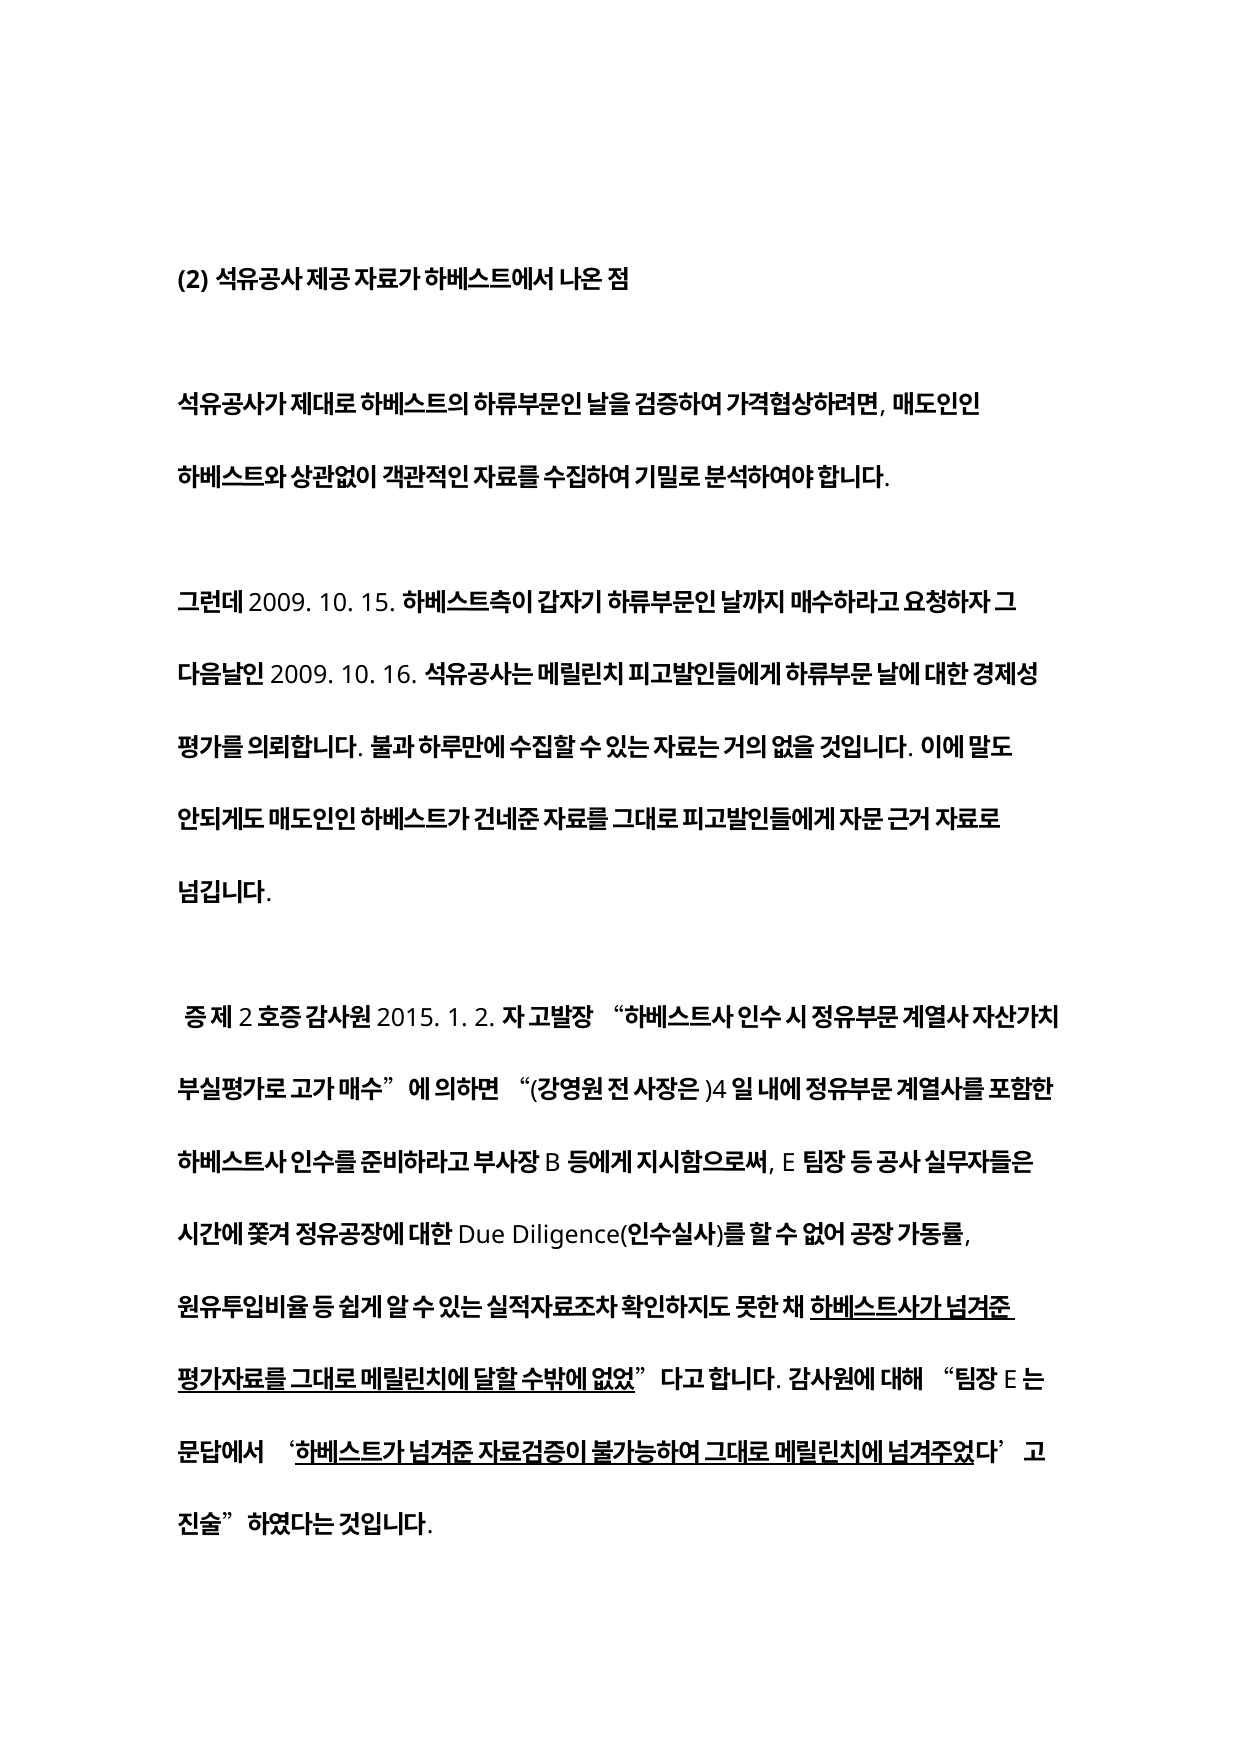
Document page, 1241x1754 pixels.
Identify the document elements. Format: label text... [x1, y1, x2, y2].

text 증 제2호증 감사원 2015. 1. 2. 자 고발장 “하베스트사 인수 시 정유부문 계열사 자산가치 부실평가로 고가 매수”에 의하면 “(강영원 전 사장은 )4일 내에 정유부문 계열사를 포함한 하베스트사 인수를 준비하라고 부사장 B 등에게 지시함으로써, E 팀장 등 공사 실무자들은 시간에 쫓겨 정유공장에 대한 Due Diligence(인수실사)를 할 수 없어 공장 가동률, 원유투입비율 등 쉽게 알 수 있는 실적자료조차 확인하지도 못한 채 하베스트사가 넘겨준 평가자료를 그대로 메릴린치에 달할 수밖에 없었”다고 합니다. 감사원에 대해 “팀장 E는 문답에서 ‘하베스트가 넘겨준 자료검증이 불가능하여 그대로 메릴린치에 넘겨주었다’고 진술”하였다는 것입니다. [177, 997, 1063, 1541]
text 석유공사가 제대로 하베스트의 하류부문인 날을 검증하여 가격협상하려면, 매도인인 하베스트와 상관없이 객관적인 자료를 수집하여 기밀로 분석하여야 합니다. [177, 384, 1063, 493]
text (2) 석유공사 제공 자료가 하베스트에서 나온 점 [177, 259, 1063, 296]
text 그런데 2009. 10. 15. 하베스트측이 갑자기 하류부문인 날까지 매수하라고 요청하자 그 다음날인 2009. 10. 16. 석유공사는 메릴린치 피고발인들에게 하류부문 날에 대한 경제성 평가를 의뢰합니다. 불과 하루만에 수집할 수 있는 자료는 거의 없을 것입니다. 이에 말도 안되게도 매도인인 하베스트가 건네준 자료를 그대로 피고발인들에게 자문 근거 자료로 넘깁니다. [177, 582, 1063, 908]
